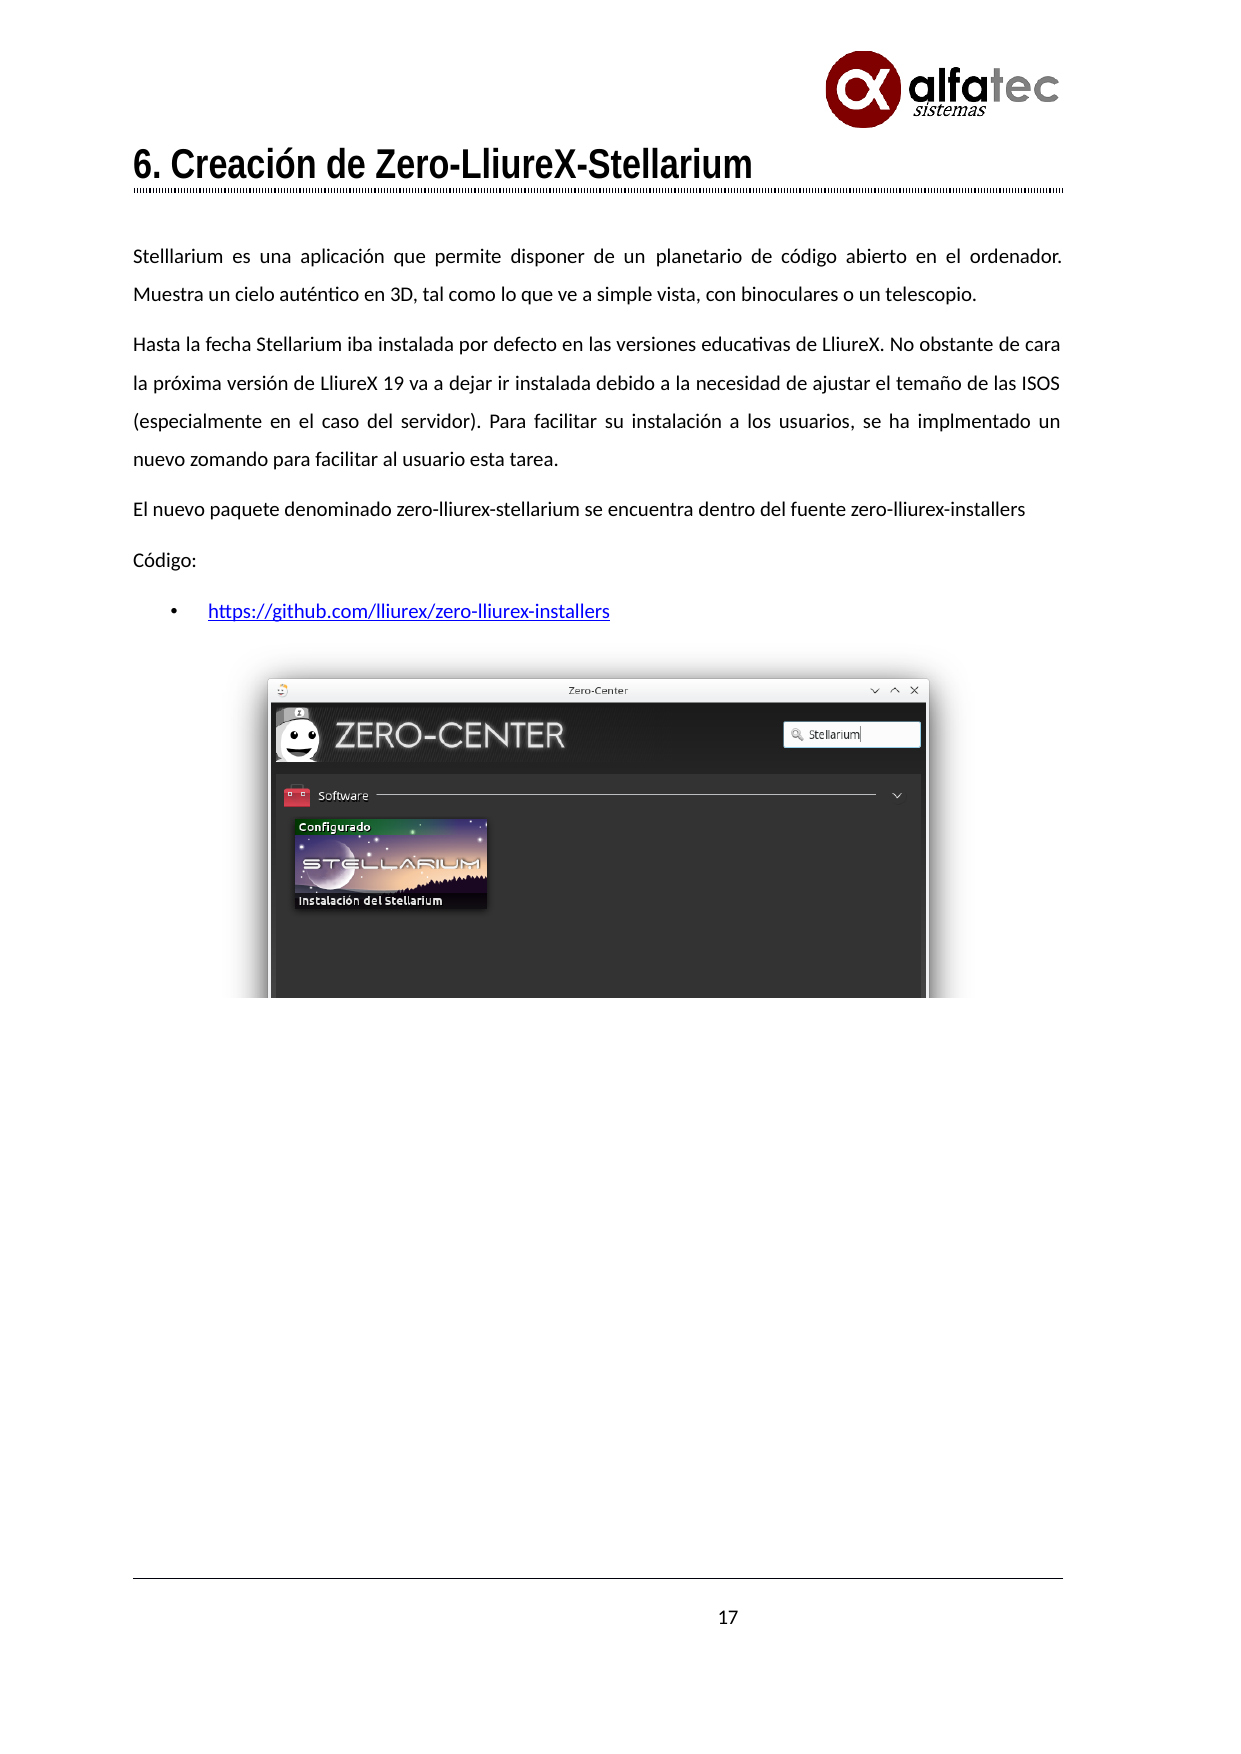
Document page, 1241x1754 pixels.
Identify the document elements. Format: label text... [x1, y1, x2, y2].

text Código: [133, 547, 1063, 573]
text Stelllarium es una aplicación que permite disponer de un planetario de código abierto en el ordenador. Muestra un cielo auténtico en 3D, tal como lo que ve a simple vista, con binoculares o un telescopio. [133, 243, 1063, 306]
text Hasta la fecha Stellarium iba instalada por defecto en las versiones educativas de LliureX. No obstante de cara la próxima versión de LliureX 19 va a dejar ir instalada debido a la necesidad de ajustar el temaño de las ISOS (especialmente en el caso del servidor). Para facilitar su instalación a los usuarios, se ha implmentado un nuevo zomando para facilitar al usuario esta tarea. [133, 332, 1063, 471]
picture [214, 636, 982, 998]
picture [825, 51, 1061, 128]
text El nuevo paquete denominado zero-lliurex-stellarium se encuentra dentro del fuente zero-lliurex-installers [133, 497, 1063, 522]
list https://github.com/lliurex/zero-lliurex-installers [170, 598, 1063, 623]
subtitle Creación de Zero-LliureX-Stellarium [133, 148, 1063, 193]
